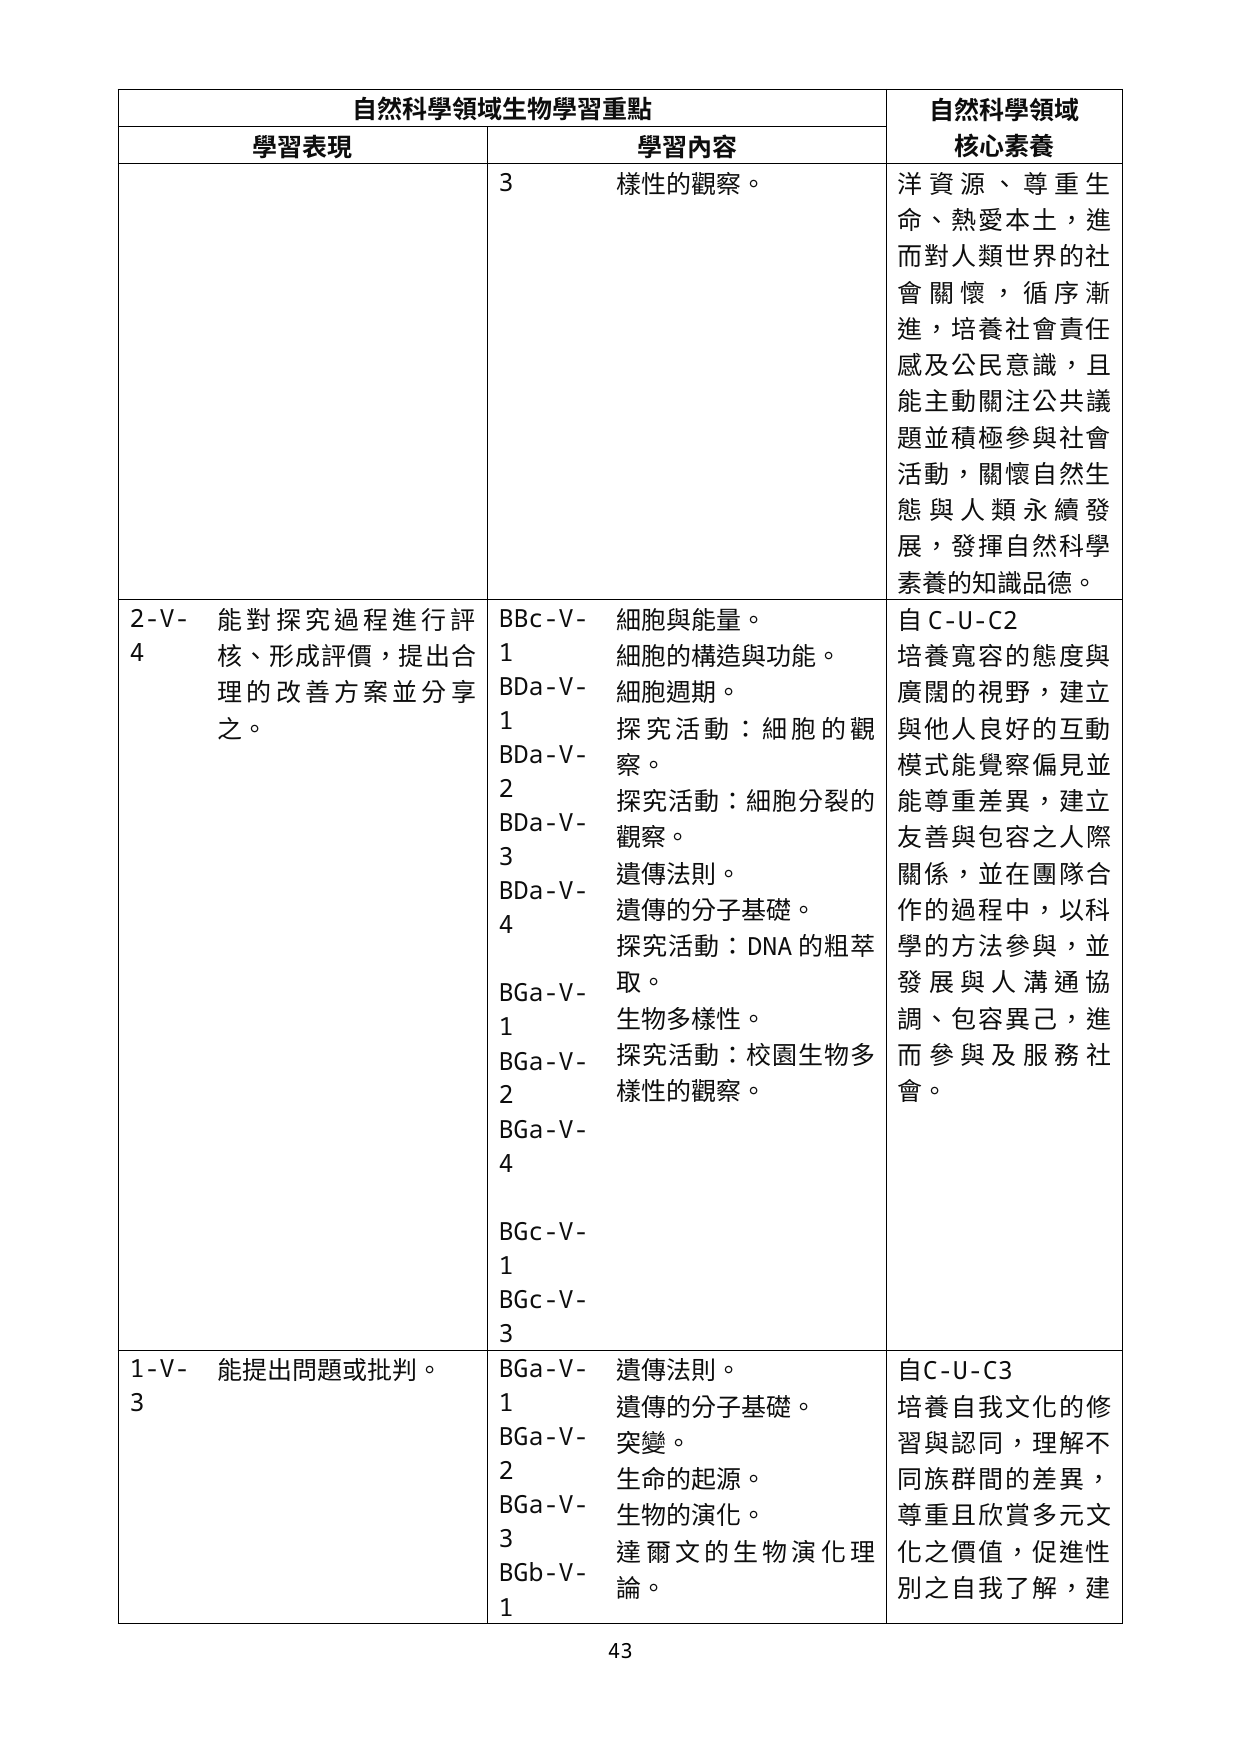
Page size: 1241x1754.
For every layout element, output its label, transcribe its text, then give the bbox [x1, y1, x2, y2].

table_cell 樣性的觀察。 [605, 164, 886, 599]
table_cell BGa-V-1 BGa-V-2 BGa-V-3 BGb-V-1 [488, 1351, 605, 1623]
table_cell [206, 164, 487, 599]
table_cell 能提出問題或批判。 [206, 1351, 487, 1623]
table_cell 學習內容 [488, 127, 886, 163]
table_cell 能對探究過程進行評核、形成評價，提出合理的改善方案並分享之。 [206, 600, 487, 1350]
table_cell 遺傳法則。 遺傳的分子基礎。 突變。 生命的起源。 生物的演化。 達爾文的生物演化理論。 [605, 1351, 886, 1623]
table_cell 2-V-4 [119, 600, 206, 1350]
table_cell 洋資源、尊重生命、熱愛本土，進而對人類世界的社會關懷，循序漸進，培養社會責任感及公民意識，且能主動關注公共議題並積極參與社會活動，關懷自然生態與人類永續發展，發揮自然科學素養的知識品德。 [887, 164, 1122, 599]
table_cell 自C-U-C2 培養寬容的態度與廣闊的視野，建立與他人良好的互動模式能覺察偏見並能尊重差異，建立友善與包容之人際關係，並在團隊合作的過程中，以科學的方法參與，並發展與人溝通協調、包容異己，進而參與及服務社會。 [887, 600, 1122, 1350]
table_cell [119, 164, 206, 599]
table_header 自然科學領域 核心素養 [887, 90, 1122, 163]
table_cell 3 [488, 164, 605, 599]
table_header 自然科學領域生物學習重點 [119, 90, 886, 126]
table_cell 細胞與能量。 細胞的構造與功能。 細胞週期。 探究活動：細胞的觀察。 探究活動：細胞分裂的觀察。 遺傳法則。 遺傳的分子基礎。 探究活動：DNA的粗萃取。 生物多樣性。 探究活動：校園生物多樣性的觀察。 [605, 600, 886, 1350]
table_cell BBc-V-1 BDa-V-1 BDa-V-2 BDa-V-3 BDa-V-4 BGa-V-1 BGa-V-2 BGa-V-4 BGc-V-1 BGc-V-3 [488, 600, 605, 1350]
table_cell 自C-U-C3 培養自我文化的修習與認同，理解不同族群間的差異，尊重且欣賞多元文化之價值，促進性別之自我了解，建 [887, 1351, 1122, 1623]
table_cell 1-V-3 [119, 1351, 206, 1623]
table_cell 學習表現 [119, 127, 487, 163]
